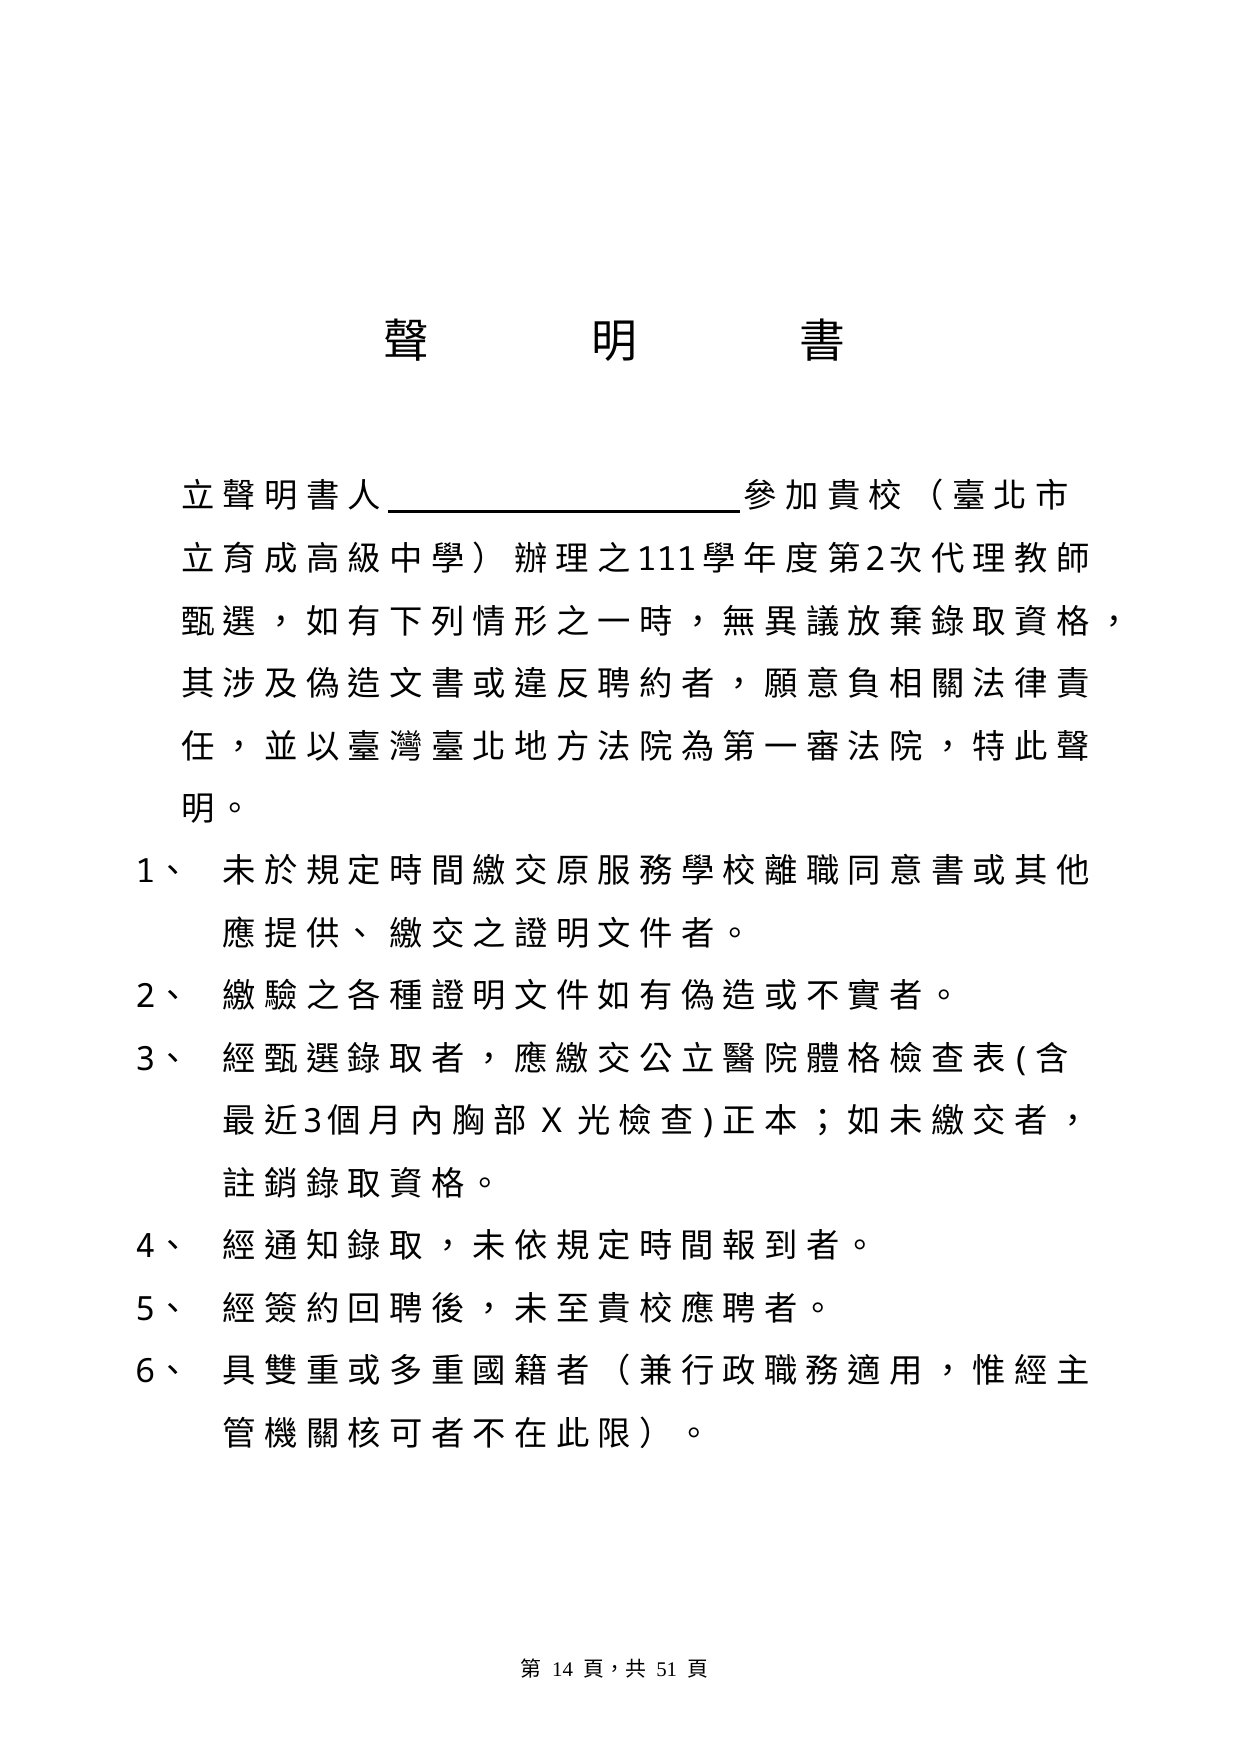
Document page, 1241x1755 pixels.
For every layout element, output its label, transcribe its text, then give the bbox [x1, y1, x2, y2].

list 繳驗之各種證明文件如有偽造或不實者。 [135, 952, 1093, 1014]
list 經通知錄取，未依規定時間報到者。 [135, 1202, 1093, 1264]
text 聲 明 書 [135, 264, 1093, 389]
text 立聲明書人 參加貴校（臺北市立育成高級中學）辦理之111學年度第2次代理教師甄選，如有下列情形之一時，無異議放棄錄取資格，其涉及偽造文書或違反聘約者，願意負相關法律責任，並以臺灣臺北地方法院為第一審法院，特此聲明。 [135, 452, 1093, 827]
list 未於規定時間繳交原服務學校離職同意書或其他應提供、繳交之證明文件者。 [135, 827, 1093, 952]
list 經甄選錄取者，應繳交公立醫院體格檢查表(含最近3個月內胸部Ｘ光檢查)正本；如未繳交者，註銷錄取資格。 [135, 1014, 1093, 1202]
list 具雙重或多重國籍者（兼行政職務適用，惟經主管機關核可者不在此限）。 [135, 1327, 1093, 1452]
list 經簽約回聘後，未至貴校應聘者。 [135, 1264, 1093, 1327]
